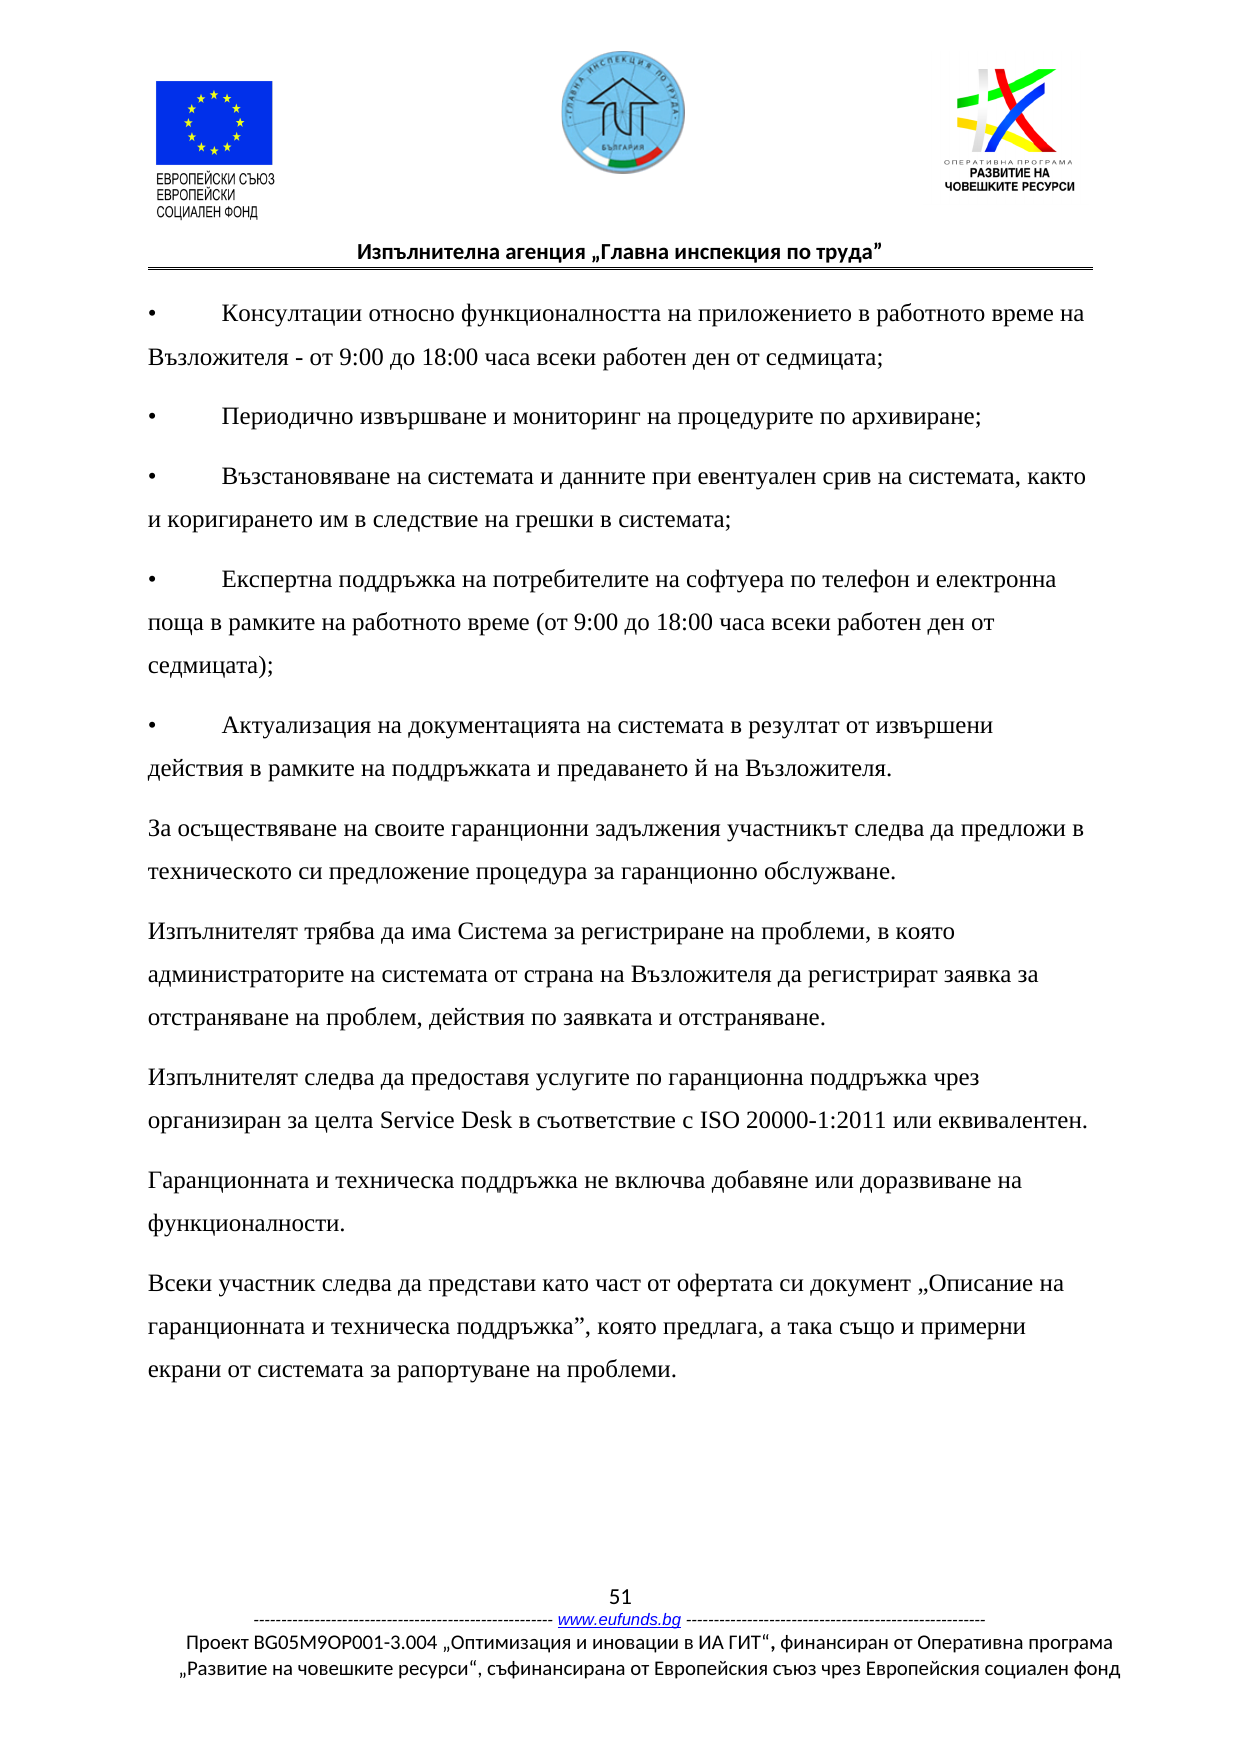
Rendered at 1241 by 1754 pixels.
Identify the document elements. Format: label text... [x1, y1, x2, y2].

text • Актуализация на документацията на системата в резултат от извършени действия в рамките на поддръжката и предаването й на Възложителя. [148, 710, 1093, 782]
text • Периодично извършване и мониторинг на процедурите по архивиране; [148, 401, 1093, 430]
text Всеки участник следва да представи като част от офертата си документ „Описание на гаранционната и техническа поддръжка”, която предлага, а така също и примерни екрани от системата за рапортуване на проблеми. [148, 1268, 1093, 1383]
text • Консултации относно функционалността на приложението в работното време на Възложителя - от 9:00 до 18:00 часа всеки работен ден от седмицата; [148, 298, 1093, 370]
text • Експертна поддръжка на потребителите на софтуера по телефон и електронна поща в рамките на работното време (от 9:00 до 18:00 часа всеки работен ден от седмицата); [148, 564, 1093, 679]
text Гаранционната и техническа поддръжка не включва добавяне или доразвиване на функционалности. [148, 1165, 1093, 1237]
text Изпълнителят следва да предоставя услугите по гаранционна поддръжка чрез организиран за целта Service Desk в съответствие с ISO 20000-1:2011 или еквивалентен. [148, 1062, 1093, 1134]
text За осъществяване на своите гаранционни задължения участникът следва да предложи в техническото си предложение процедура за гаранционно обслужване. [148, 813, 1093, 885]
text • Възстановяване на системата и данните при евентуален срив на системата, както и коригирането им в следствие на грешки в системата; [148, 461, 1093, 533]
text Изпълнителят трябва да има Система за регистриране на проблеми, в която администраторите на системата от страна на Възложителя да регистрират заявка за отстраняване на проблем, действия по заявката и отстраняване. [148, 916, 1093, 1031]
